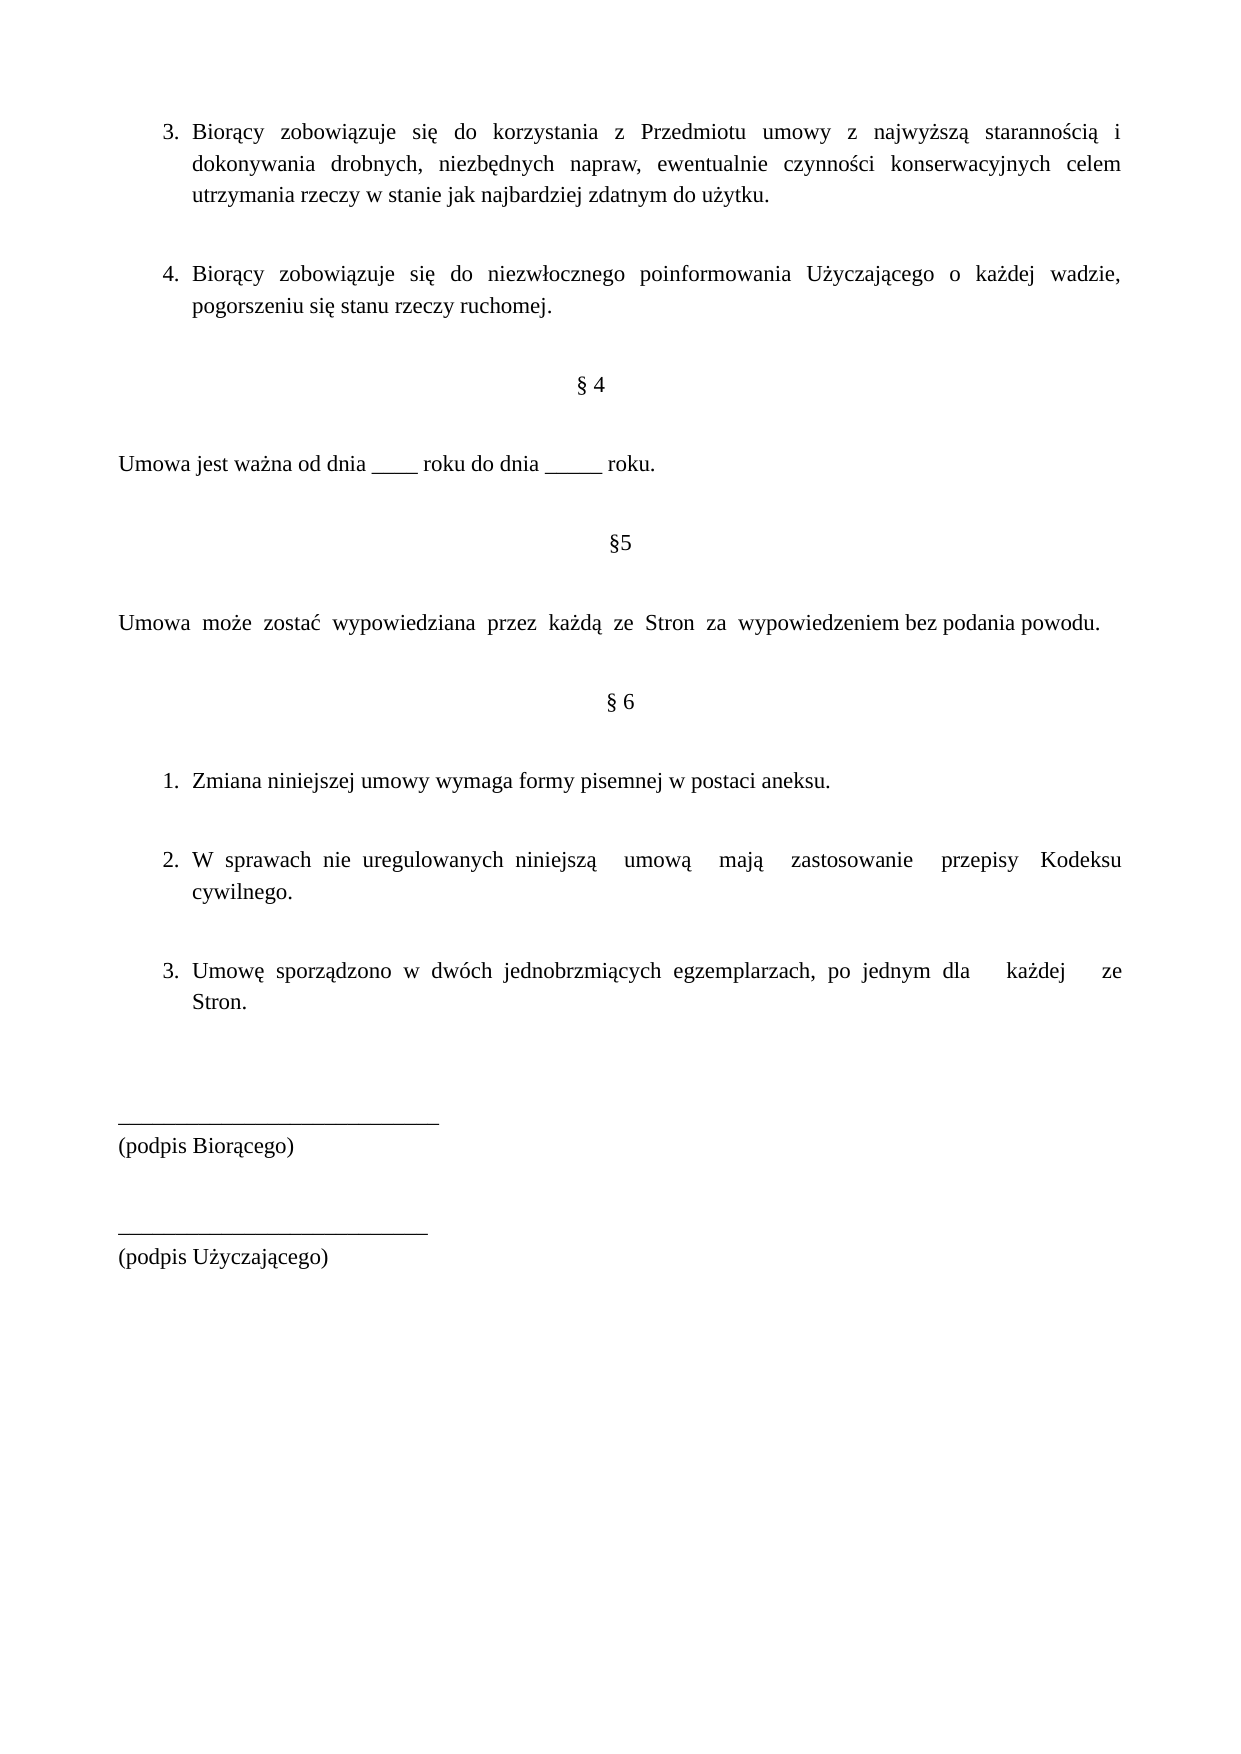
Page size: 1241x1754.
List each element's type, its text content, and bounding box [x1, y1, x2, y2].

text ____________________________ [118, 1101, 1122, 1127]
text (podpis Użyczającego) [118, 1243, 1122, 1269]
text § 6 [118, 688, 1122, 714]
list Zmiana niniejszej umowy wymaga formy pisemnej w postaci aneksu. [162, 767, 1122, 793]
text Umowa może zostać wypowiedziana przez każdą ze Stron za wypowiedzeniem bez podania powodu. [118, 609, 1122, 635]
list Umowę sporządzono w dwóch jednobrzmiących egzemplarzach, po jednym dla każdej ze Stron. [162, 957, 1122, 1015]
text Umowa jest ważna od dnia ____ roku do dnia _____ roku. [118, 450, 1122, 477]
text ___________________________ [118, 1211, 1122, 1238]
list Biorący zobowiązuje się do korzystania z Przedmiotu umowy z najwyższą starannością i dokonywania drobnych, niezbędnych napraw, ewentualnie czynności konserwacyjnych celem utrzymania rzeczy w stanie jak najbardziej zdatnym do użytku. [162, 118, 1122, 208]
list Biorący zobowiązuje się do niezwłocznego poinformowania Użyczającego o każdej wadzie, pogorszeniu się stanu rzeczy ruchomej. [162, 260, 1122, 318]
list W sprawach nie uregulowanych niniejszą umową mają zastosowanie przepisy Kodeksu cywilnego. [162, 846, 1122, 904]
text §5 [118, 529, 1122, 556]
text (podpis Biorącego) [118, 1132, 1122, 1158]
text § 4 [59, 371, 1122, 397]
